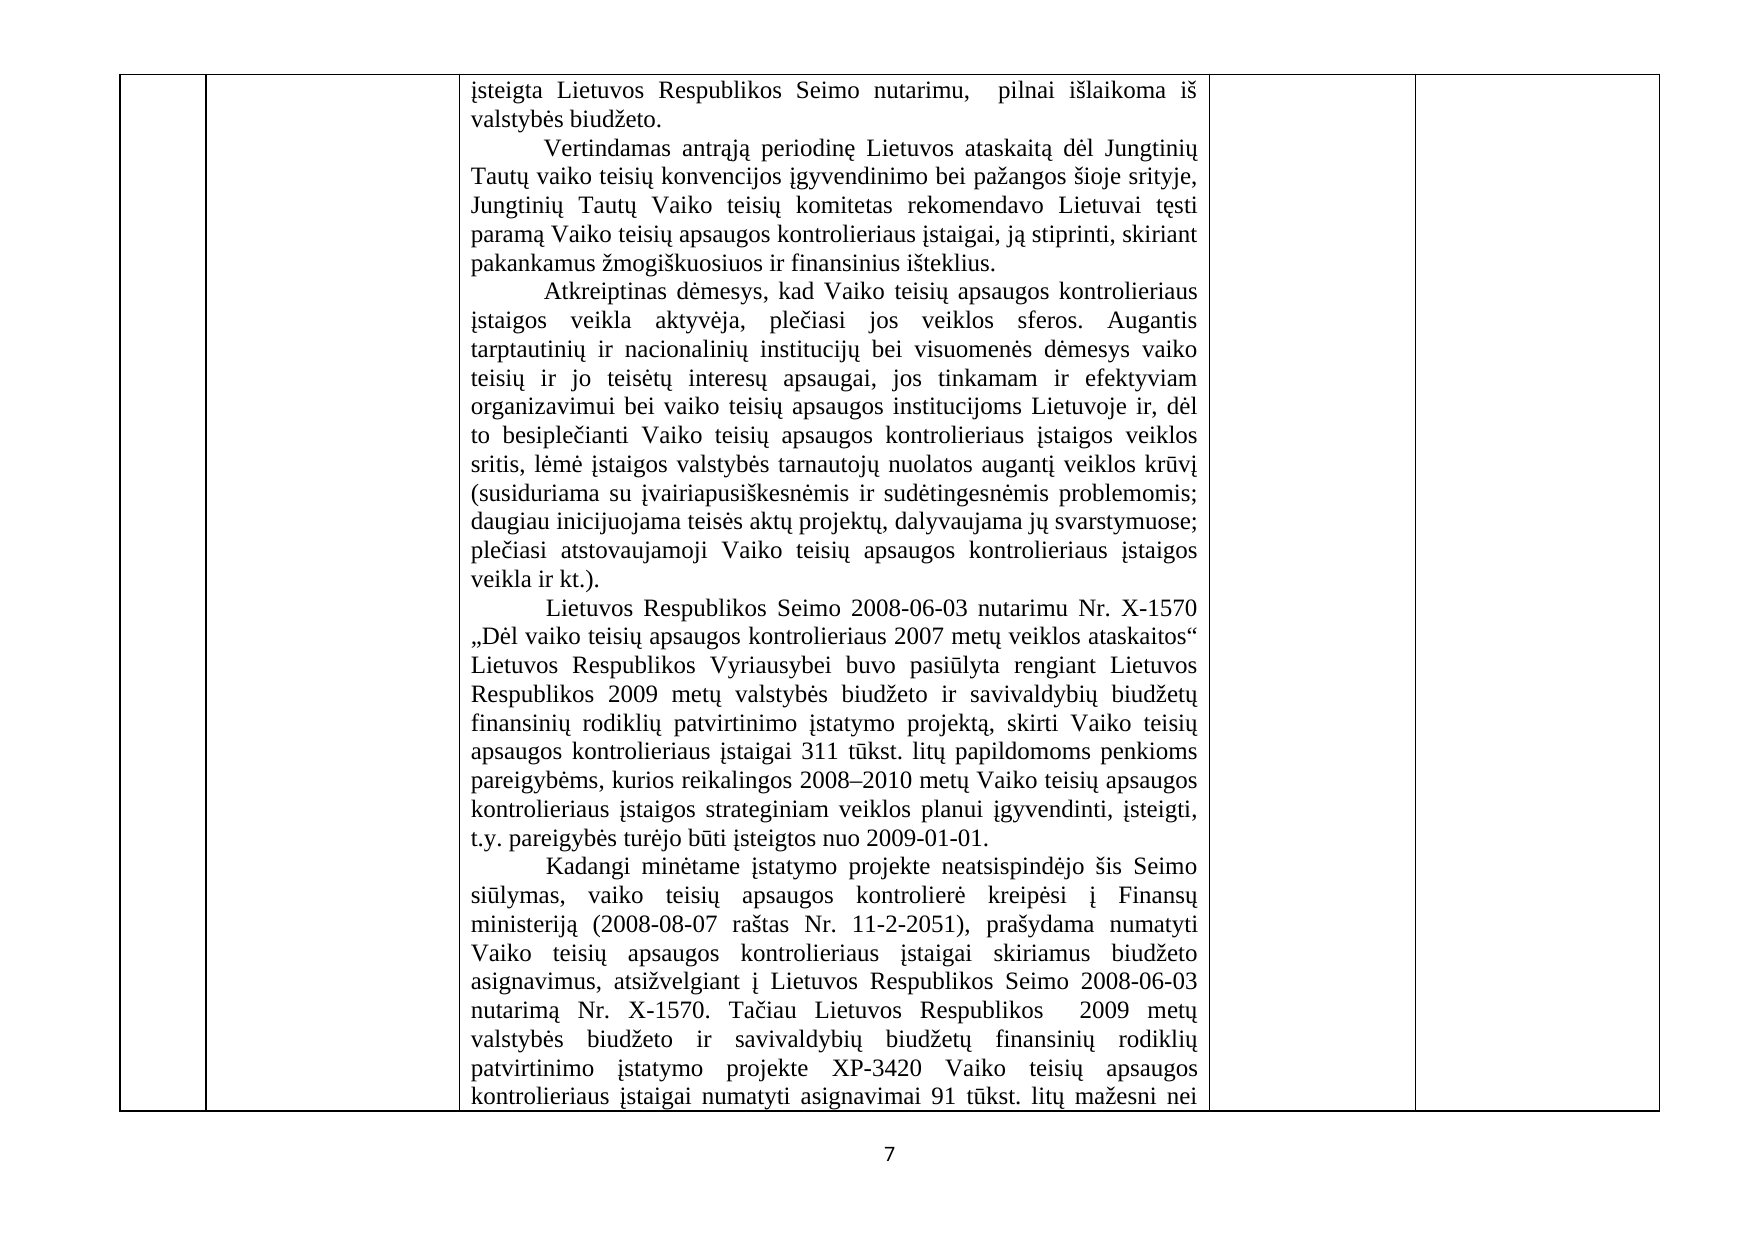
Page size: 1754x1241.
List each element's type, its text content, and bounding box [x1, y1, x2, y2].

table_cell [121, 75, 205, 1110]
table_cell [1210, 75, 1415, 1110]
table_cell [1416, 75, 1659, 1110]
table_cell [207, 75, 459, 1110]
table_cell įsteigta Lietuvos Respublikos Seimo nutarimu, pilnai išlaikoma iš valstybės biudžeto. Vertindamas antrąją periodinę Lietuvos ataskaitą dėl Jungtinių Tautų vaiko teisių konvencijos įgyvendinimo bei pažangos šioje srityje, Jungtinių Tautų Vaiko teisių komitetas rekomendavo Lietuvai tęsti paramą Vaiko teisių apsaugos kontrolieriaus įstaigai, ją stiprinti, skiriant pakankamus žmogiškuosiuos ir finansinius išteklius. Atkreiptinas dėmesys, kad Vaiko teisių apsaugos kontrolieriaus įstaigos veikla aktyvėja, plečiasi jos veiklos sferos. Augantis tarptautinių ir nacionalinių institucijų bei visuomenės dėmesys vaiko teisių ir jo teisėtų interesų apsaugai, jos tinkamam ir efektyviam organizavimui bei vaiko teisių apsaugos institucijoms Lietuvoje ir, dėl to besiplečianti Vaiko teisių apsaugos kontrolieriaus įstaigos veiklos sritis, lėmė įstaigos valstybės tarnautojų nuolatos augantį veiklos krūvį (susiduriama su įvairiapusiškesnėmis ir sudėtingesnėmis problemomis; daugiau inicijuojama teisės aktų projektų, dalyvaujama jų svarstymuose; plečiasi atstovaujamoji Vaiko teisių apsaugos kontrolieriaus įstaigos veikla ir kt.). Lietuvos Respublikos Seimo 2008-06-03 nutarimu Nr. X-1570 „Dėl vaiko teisių apsaugos kontrolieriaus 2007 metų veiklos ataskaitos“ Lietuvos Respublikos Vyriausybei buvo pasiūlyta rengiant Lietuvos Respublikos 2009 metų valstybės biudžeto ir savivaldybių biudžetų finansinių rodiklių patvirtinimo įstatymo projektą, skirti Vaiko teisių apsaugos kontrolieriaus įstaigai 311 tūkst. litų papildomoms penkioms pareigybėms, kurios reikalingos 2008–2010 metų Vaiko teisių apsaugos kontrolieriaus įstaigos strateginiam veiklos planui įgyvendinti, įsteigti, t.y. pareigybės turėjo būti įsteigtos nuo 2009-01-01. Kadangi minėtame įstatymo projekte neatsispindėjo šis Seimo siūlymas, vaiko teisių apsaugos kontrolierė kreipėsi į Finansų ministeriją (2008-08-07 raštas Nr. 11-2-2051), prašydama numatyti Vaiko teisių apsaugos kontrolieriaus įstaigai skiriamus biudžeto asignavimus, atsižvelgiant į Lietuvos Respublikos Seimo 2008-06-03 nutarimą Nr. X-1570. Tačiau Lietuvos Respublikos 2009 metų valstybės biudžeto ir savivaldybių biudžetų finansinių rodiklių patvirtinimo įstatymo projekte XP-3420 Vaiko teisių apsaugos kontrolieriaus įstaigai numatyti asignavimai 91 tūkst. litų mažesni nei [460, 75, 1209, 1110]
